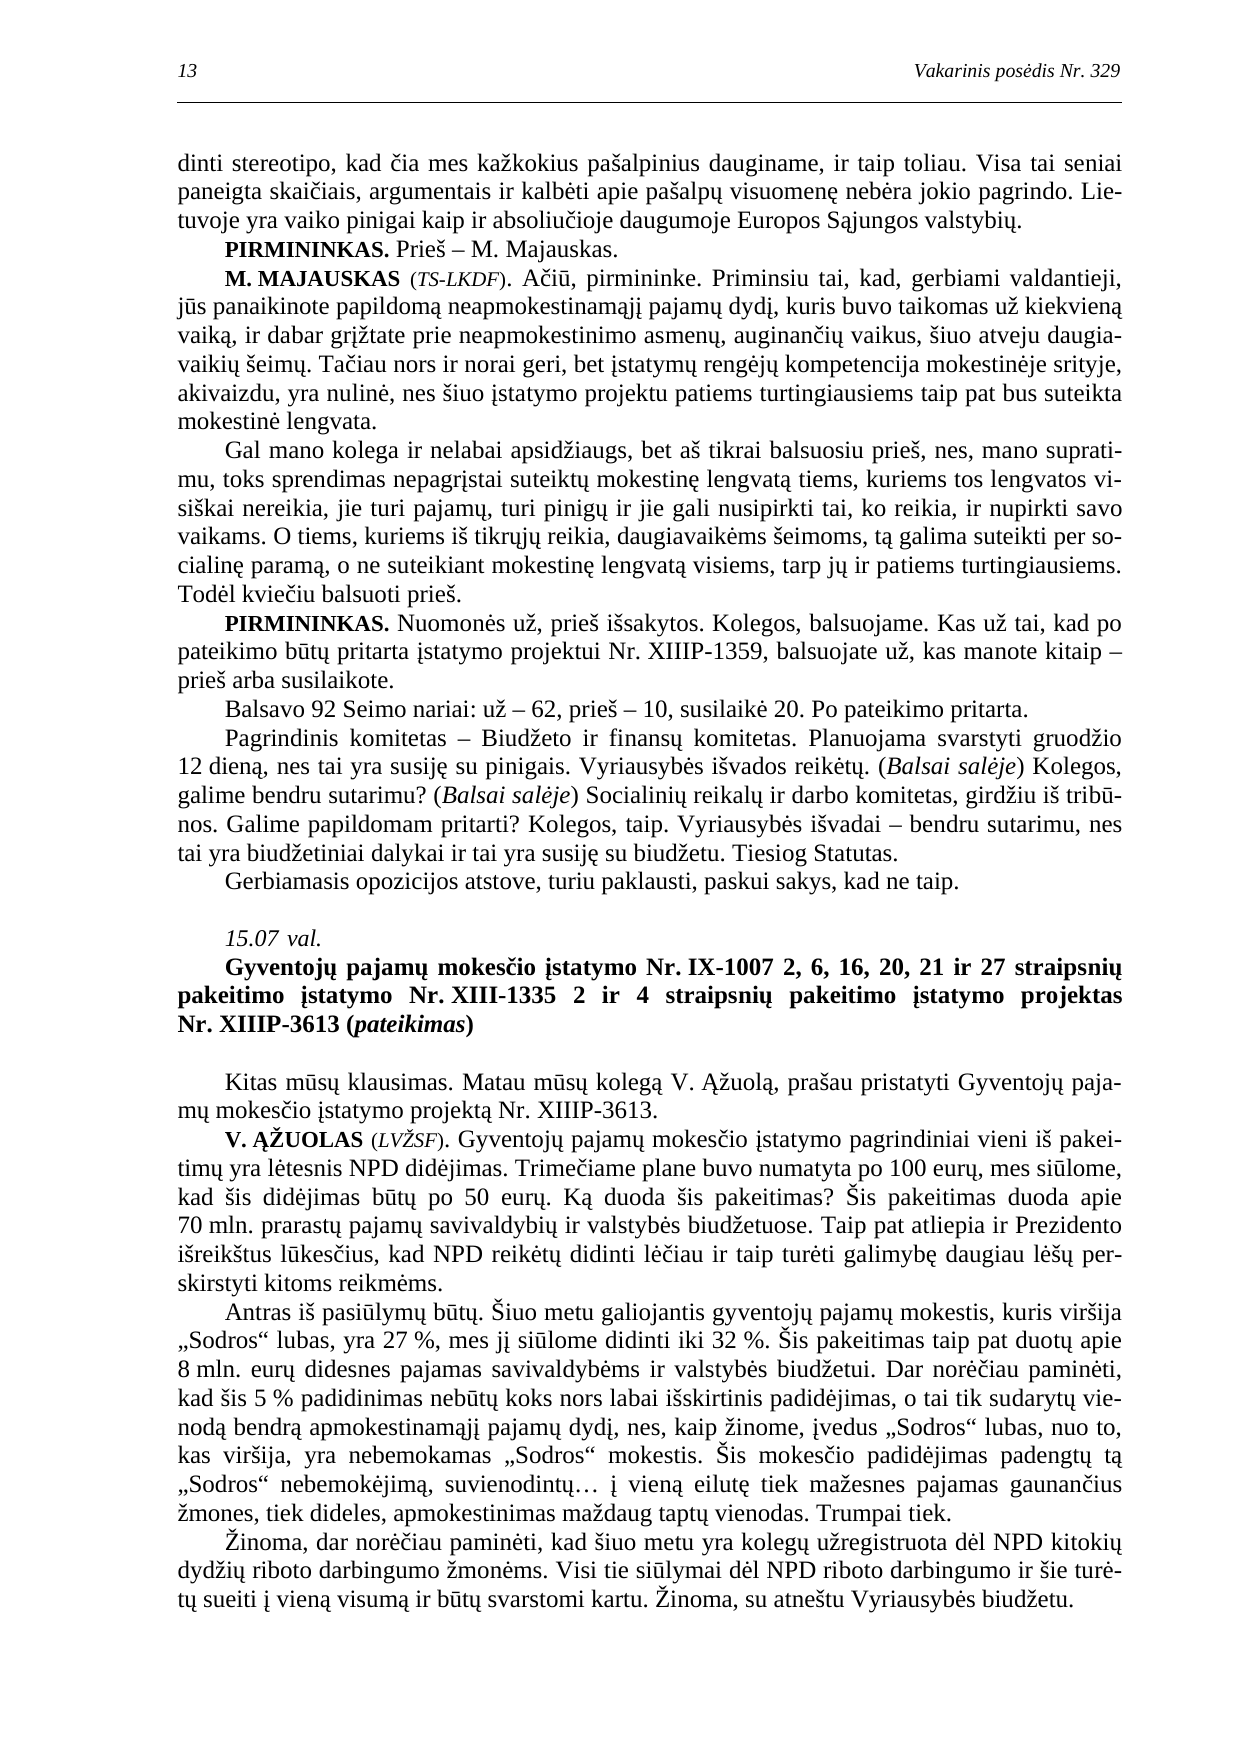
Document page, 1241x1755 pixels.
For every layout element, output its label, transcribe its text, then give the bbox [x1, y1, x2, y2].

text PIRMININKAS. Nuo­mo­nės už, prieš iš­sa­ky­tos. Ko­le­gos, bal­suo­ja­me. Kas už tai, kad po pa­tei­ki­mo bū­tų pri­tar­ta įsta­ty­mo pro­jek­tui Nr. XIIIP-1359, bal­suo­ja­te už, kas ma­no­te ki­taip – prieš ar­ba su­si­lai­ko­te. [177, 608, 1122, 694]
text Ant­ras iš pa­siū­ly­mų bū­tų. Šiuo me­tu ga­lio­jan­tis gy­ven­to­jų pa­ja­mų mo­kes­tis, ku­ris vir­ši­ja „Sod­ros“ lu­bas, yra 27 %, mes jį siū­lo­me di­din­ti iki 32 %. Šis pa­kei­ti­mas taip pat duo­tų apie 8 mln. eu­rų di­des­nes pa­ja­mas sa­vi­val­dy­bėms ir vals­ty­bės biu­dže­tui. Dar no­rė­čiau pa­mi­nė­ti, kad šis 5 % pa­di­di­ni­mas ne­bū­tų koks nors la­bai iš­skir­ti­nis pa­di­dė­ji­mas, o tai tik su­da­ry­tų vie­no­dą ben­drą ap­mo­kes­ti­na­mą­jį pa­ja­mų dy­dį, nes, kaip ži­no­me, įve­dus „Sod­ros“ lu­bas, nuo to, kas vir­ši­ja, yra ne­be­mo­ka­mas „Sod­ros“ mo­kes­tis. Šis mo­kes­čio pa­di­dė­ji­mas pa­deng­tų tą „Sod­ros“ ne­be­mo­kė­ji­mą, su­vie­no­din­tų… į vie­ną ei­lu­tę tiek ma­žes­nes pa­ja­mas gau­nan­čius žmo­nes, tiek di­de­les, ap­mo­kes­ti­ni­mas maž­daug tap­tų vie­no­das. Trum­pai tiek. [177, 1297, 1122, 1527]
text Pa­grin­di­nis ko­mi­te­tas – Biu­dže­to ir fi­nan­sų ko­mi­te­tas. Pla­nuo­ja­ma svars­ty­ti gruo­džio 12 die­ną, nes tai yra su­si­ję su pi­ni­gais. Vy­riau­sy­bės iš­va­dos rei­kė­tų. (Bal­sai sa­lė­je) Ko­le­gos, ga­li­me ben­dru su­ta­ri­mu? (Bal­sai sa­lė­je) So­cia­li­nių rei­ka­lų ir dar­bo ko­mi­te­tas, gir­džiu iš tri­bū­nos. Ga­li­me pa­pil­do­mam pri­tar­ti? Ko­le­gos, taip. Vy­riau­sy­bės iš­va­dai – ben­dru su­ta­ri­mu, nes tai yra biu­dže­ti­niai da­ly­kai ir tai yra su­si­ję su biu­dže­tu. Tie­siog Sta­tu­tas. [177, 723, 1122, 866]
text Ger­bia­ma­sis opo­zi­ci­jos at­sto­ve, tu­riu pa­klaus­ti, pas­kui sa­kys, kad ne taip. [177, 866, 1122, 895]
text Ki­tas mū­sų klau­si­mas. Ma­tau mū­sų ko­le­gą V. Ąžuo­lą, pra­šau pri­sta­ty­ti Gy­ven­to­jų pa­ja­mų mo­kes­čio įsta­ty­mo pro­jek­tą Nr. XIIIP-3613. [177, 1067, 1122, 1124]
text M. MAJAUSKAS (TS-LKDF). Ačiū, pir­mi­nin­ke. Pri­min­siu tai, kad, ger­bia­mi val­dan­tie­ji, jūs pa­nai­ki­no­te pa­pil­do­mą ne­ap­mo­kes­ti­na­mą­jį pa­ja­mų dy­dį, ku­ris bu­vo tai­ko­mas už kiek­vie­ną vai­ką, ir da­bar grįž­ta­te prie ne­ap­mo­kes­ti­ni­mo as­me­nų, au­gi­nančių vai­kus, šiuo at­ve­ju dau­gia­vai­kių šei­mų. Ta­čiau nors ir no­rai ge­ri, bet įsta­ty­mų ren­gė­jų kom­pe­ten­ci­ja mo­kes­ti­nė­je sri­ty­je, aki­vaiz­du, yra nu­li­nė, nes šiuo įsta­ty­mo pro­jek­tu pa­tiems tur­tin­giau­siems taip pat bus su­teik­ta mo­kes­ti­nė leng­va­ta. [177, 263, 1122, 435]
text V. ĄŽUOLAS (LVŽSF). Gy­ven­to­jų pa­ja­mų mo­kes­čio įsta­ty­mo pa­grin­di­niai vie­ni iš pa­kei­ti­mų yra lė­tes­nis NPD di­dė­ji­mas. Tri­me­čia­me pla­ne bu­vo nu­ma­ty­ta po 100 eu­rų, mes siū­lo­me, kad šis di­dė­ji­mas bū­tų po 50 eu­rų. Ką duo­da šis pa­kei­ti­mas? Šis pa­kei­ti­mas duo­da apie 70 mln. pra­ras­tų pa­ja­mų sa­vi­val­dy­bių ir vals­ty­bės biu­dže­tuo­se. Taip pat at­lie­pia ir Pre­zi­den­to iš­reikš­tus lū­kes­čius, kad NPD rei­kė­tų di­din­ti lė­čiau ir taip tu­rė­ti ga­li­my­bę dau­giau lė­šų per­skirs­ty­ti ki­toms reik­mėms. [177, 1124, 1122, 1297]
text PIRMININKAS. Prieš – M. Ma­jaus­kas. [177, 234, 1122, 263]
text Gy­ven­to­jų pa­ja­mų mo­kes­čio įsta­ty­mo Nr. IX-1007 2, 6, 16, 20, 21 ir 27 straips­nių pa­kei­ti­mo įsta­ty­mo Nr. XIII-1335 2 ir 4 straips­nių pa­kei­ti­mo įsta­ty­mo pro­jek­tas Nr. XIIIP-3613 (pa­tei­ki­mas) [177, 952, 1122, 1038]
text Bal­sa­vo 92 Sei­mo na­riai: už – 62, prieš – 10, su­si­lai­kė 20. Po pa­tei­ki­mo pri­tar­ta. [177, 694, 1122, 723]
text 15.07 val. [224, 924, 1122, 952]
text Gal ma­no ko­le­ga ir ne­la­bai ap­si­džiaugs, bet aš tik­rai bal­suo­siu prieš, nes, ma­no su­pra­ti­mu, toks spren­di­mas ne­pa­grįs­tai su­teik­tų mo­kes­ti­nę leng­va­tą tiems, ku­riems tos leng­va­tos vi­siš­kai ne­rei­kia, jie tu­ri pa­ja­mų, tu­ri pi­ni­gų ir jie ga­li nu­si­pirk­ti tai, ko rei­kia, ir nu­pirk­ti sa­vo vai­kams. O tiems, ku­riems iš tik­rų­jų rei­kia, dau­gia­vai­kėms šei­moms, tą ga­li­ma su­teik­ti per so­cia­li­nę pa­ra­mą, o ne su­tei­kiant mo­kes­ti­nę leng­va­tą vi­siems, tarp jų ir pa­tiems tur­tin­giau­siems. To­dėl kvie­čiu bal­suo­ti prieš. [177, 435, 1122, 608]
text Ži­no­ma, dar no­rė­čiau pa­mi­nė­ti, kad šiuo me­tu yra ko­le­gų už­re­gist­ruo­ta dėl NPD ki­to­kių dy­džių ri­bo­to dar­bin­gu­mo žmo­nėms. Vi­si tie siū­ly­mai dėl NPD ri­bo­to dar­bin­gu­mo ir šie tu­rė­tų su­ei­ti į vie­ną vi­su­mą ir bū­tų svars­to­mi kar­tu. Ži­no­ma, su at­neš­tu Vy­riau­sy­bės biu­dže­tu. [177, 1527, 1122, 1613]
text din­ti ste­re­o­ti­po, kad čia mes kaž­ko­kius pa­šal­pi­nius dau­gi­na­me, ir taip to­liau. Vi­sa tai se­niai pa­neig­ta skai­čiais, ar­gu­men­tais ir kal­bė­ti apie pa­šal­pų vi­suo­me­nę ne­bė­ra jo­kio pa­grin­do. Lie­tu­vo­je yra vai­ko pi­ni­gai kaip ir ab­so­liu­čio­je dau­gu­mo­je Eu­ro­pos Są­jun­gos vals­ty­bių. [177, 148, 1122, 234]
